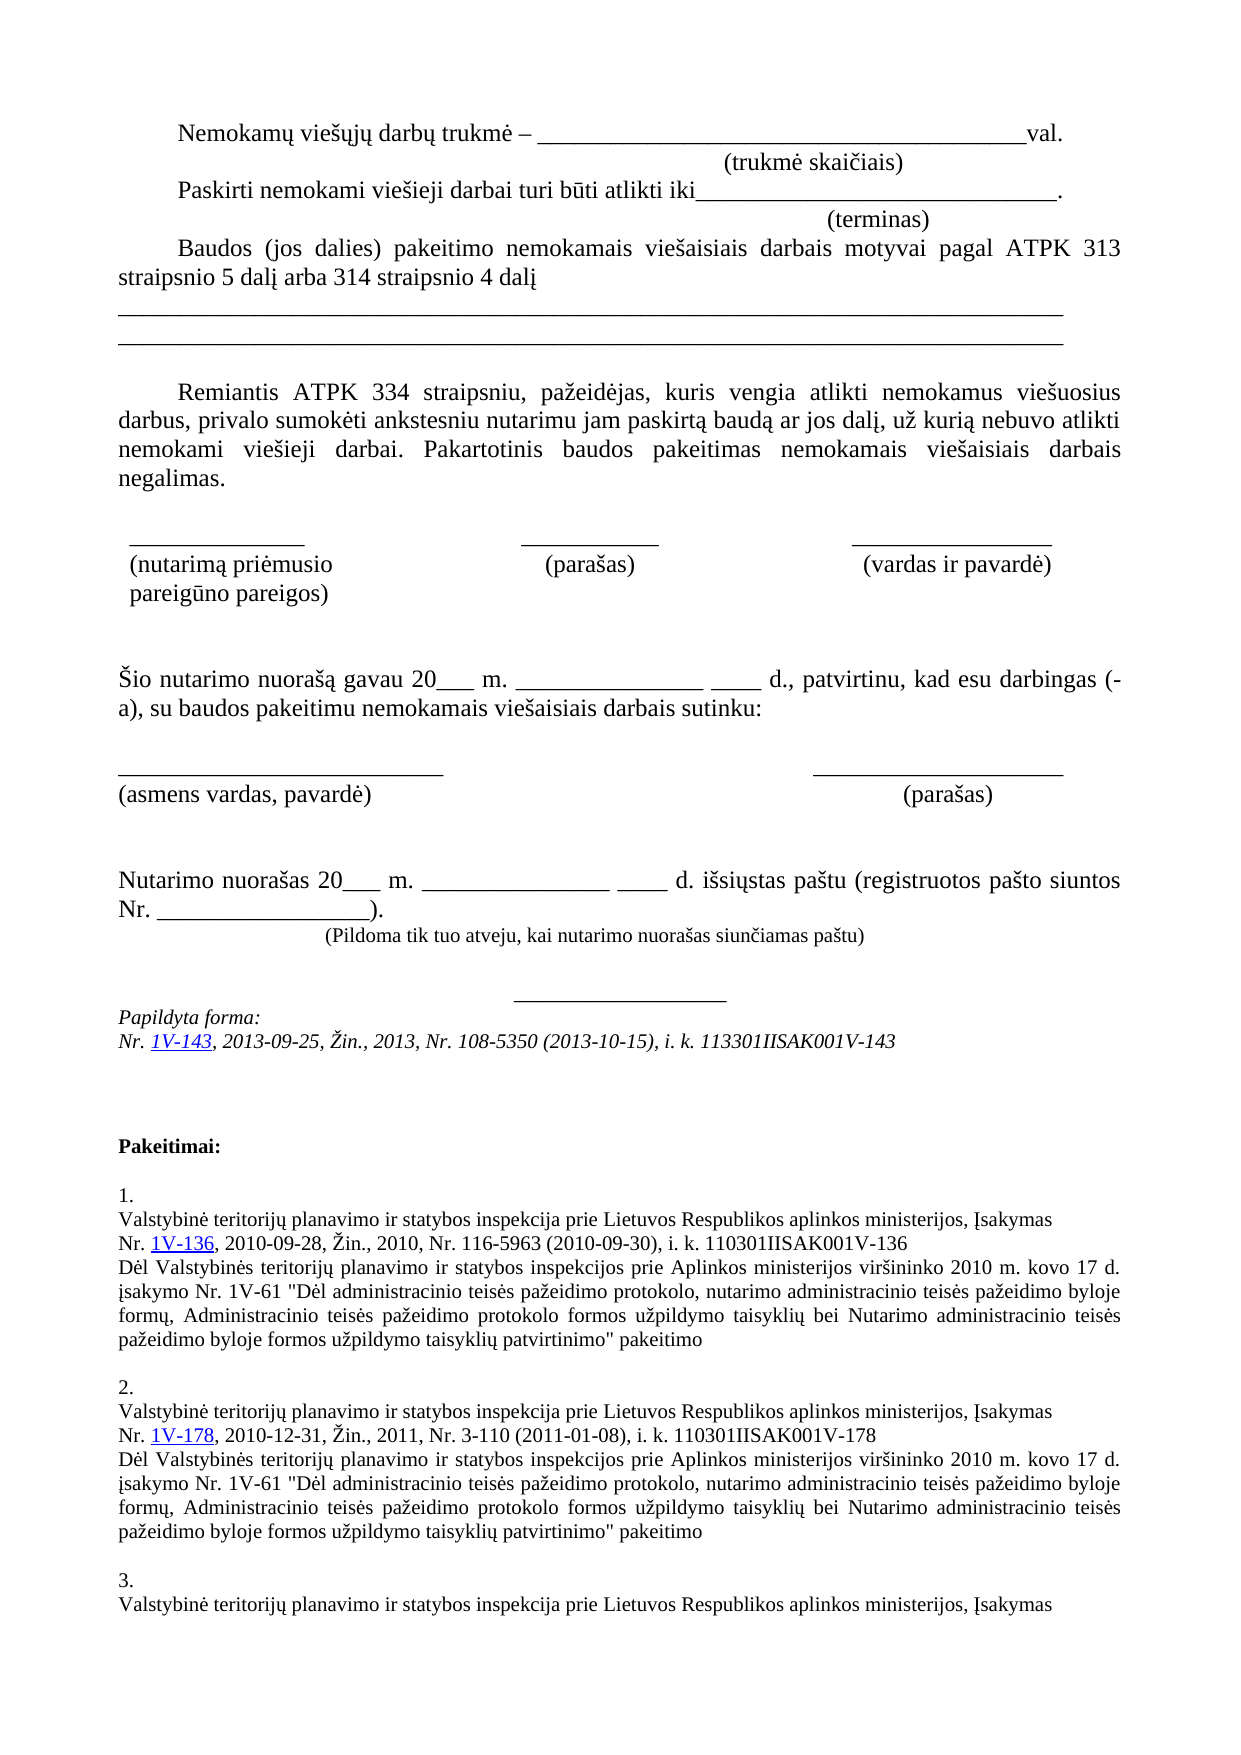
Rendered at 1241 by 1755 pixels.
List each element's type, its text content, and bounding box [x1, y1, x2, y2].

text Nutarimo nuorašas 20___ m. _______________ ____ d. išsiųstas paštu (registruotos pašto siuntos Nr. _________________). [118, 866, 1122, 923]
text Paskirti nemokami viešieji darbai turi būti atlikti iki . [118, 176, 1122, 204]
text _________________ [118, 976, 1122, 1005]
table_header ______________ (nutarimą priėmusio pareigūno pareigos) [118, 521, 433, 607]
table_header ________________ (vardas ir pavardė) [746, 521, 1063, 607]
text Pakeitimai: [118, 1134, 1122, 1158]
text Remiantis ATPK 334 straipsniu, pažeidėjas, kuris vengia atlikti nemokamus viešuosius darbus, privalo sumokėti ankstesniu nutarimu jam paskirtą baudą ar jos dalį, už kurią nebuvo atlikti nemokami viešieji darbai. Pakartotinis baudos pakeitimas nemokamais viešaisiais darbais negalimas. [118, 377, 1122, 492]
text (Pildoma tik tuo atveju, kai nutarimo nuorašas siunčiamas paštu) [118, 923, 1122, 947]
text 1. [118, 1182, 1122, 1207]
text (trukmė skaičiais) [556, 147, 1122, 176]
text Nr. 1V-143, 2013-09-25, Žin., 2013, Nr. 108-5350 (2013-10-15), i. k. 113301IISAK001V-143 [118, 1029, 1122, 1053]
text _ [118, 291, 1122, 319]
text Nr. 1V-136, 2010-09-28, Žin., 2010, Nr. 116-5963 (2010-09-30), i. k. 110301IISAK001V-136 [118, 1231, 1122, 1255]
text (asmens vardas, pavardė) (parašas) [118, 779, 1122, 808]
text Valstybinė teritorijų planavimo ir statybos inspekcija prie Lietuvos Respublikos aplinkos ministerijos, Įsakymas [118, 1207, 1122, 1231]
text Baudos (jos dalies) pakeitimo nemokamais viešaisiais darbais motyvai pagal ATPK 313 straipsnio 5 dalį arba 314 straipsnio 4 dalį [118, 233, 1122, 291]
text Nemokamų viešųjų darbų trukmė – val. [118, 118, 1122, 147]
text 2. [118, 1375, 1122, 1399]
text Dėl Valstybinės teritorijų planavimo ir statybos inspekcijos prie Aplinkos ministerijos viršininko 2010 m. kovo 17 d. įsakymo Nr. 1V-61 "Dėl administracinio teisės pažeidimo protokolo, nutarimo administracinio teisės pažeidimo byloje formų, Administracinio teisės pažeidimo protokolo formos užpildymo taisyklių bei Nutarimo administracinio teisės pažeidimo byloje formos užpildymo taisyklių patvirtinimo" pakeitimo [118, 1255, 1122, 1351]
table_header ___________ (parašas) [433, 521, 746, 607]
text Dėl Valstybinės teritorijų planavimo ir statybos inspekcijos prie Aplinkos ministerijos viršininko 2010 m. kovo 17 d. įsakymo Nr. 1V-61 "Dėl administracinio teisės pažeidimo protokolo, nutarimo administracinio teisės pažeidimo byloje formų, Administracinio teisės pažeidimo protokolo formos užpildymo taisyklių bei Nutarimo administracinio teisės pažeidimo byloje formos užpildymo taisyklių patvirtinimo" pakeitimo [118, 1447, 1122, 1543]
text Nr. 1V-178, 2010-12-31, Žin., 2011, Nr. 3-110 (2011-01-08), i. k. 110301IISAK001V-178 [118, 1423, 1122, 1447]
text __________________________ ____________________ [118, 751, 1122, 779]
text (terminas) [693, 204, 1122, 233]
text Papildyta forma: [118, 1005, 1122, 1029]
text Šio nutarimo nuorašą gavau 20___ m. _______________ ____ d., patvirtinu, kad esu darbingas (-a), su baudos pakeitimu nemokamais viešaisiais darbais sutinku: [118, 664, 1122, 722]
text 3. [118, 1567, 1122, 1592]
text _ [118, 319, 1122, 348]
text Valstybinė teritorijų planavimo ir statybos inspekcija prie Lietuvos Respublikos aplinkos ministerijos, Įsakymas [118, 1592, 1122, 1616]
text Valstybinė teritorijų planavimo ir statybos inspekcija prie Lietuvos Respublikos aplinkos ministerijos, Įsakymas [118, 1399, 1122, 1423]
